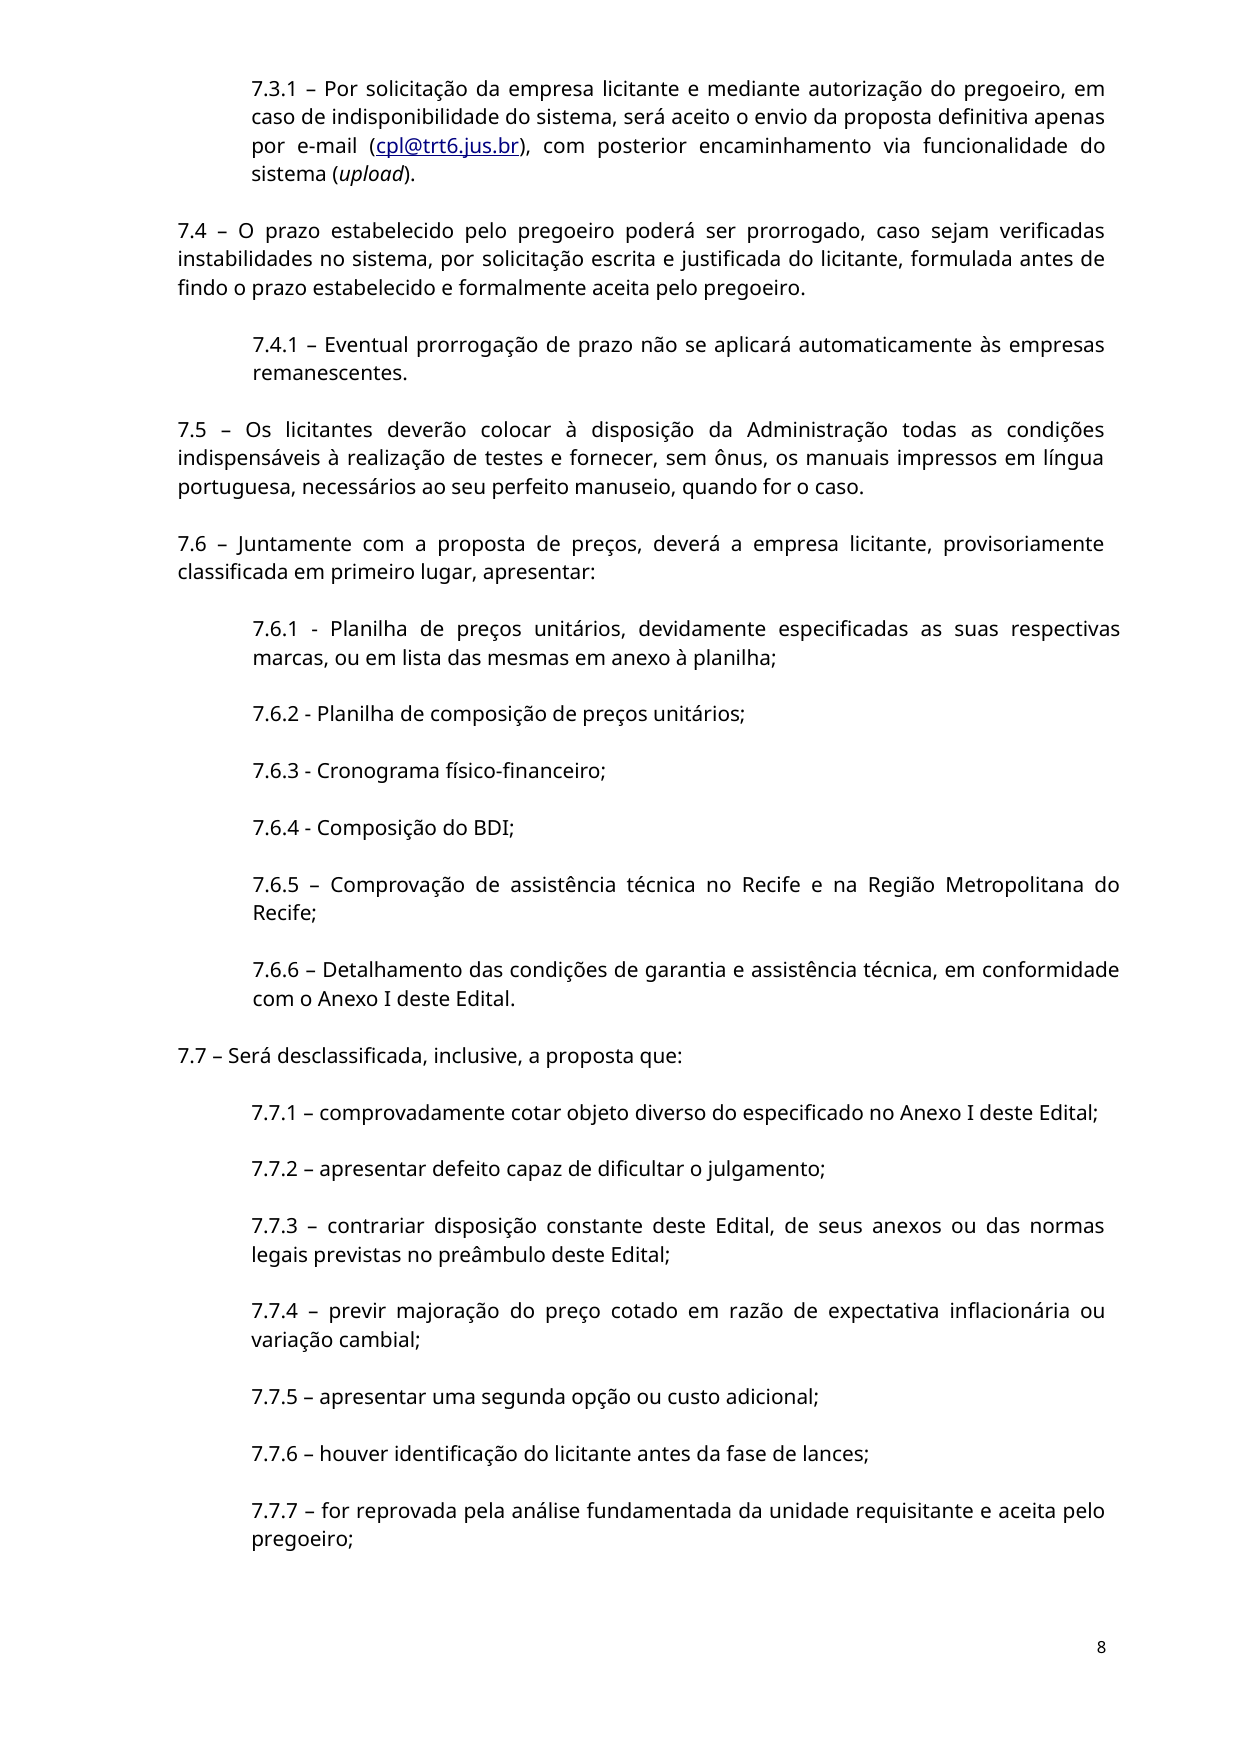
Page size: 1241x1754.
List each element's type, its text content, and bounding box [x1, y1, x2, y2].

text 7.4 – O prazo estabelecido pelo pregoeiro poderá ser prorrogado, caso sejam verificadas instabilidades no sistema, por solicitação escrita e justificada do licitante, formulada antes de findo o prazo estabelecido e formalmente aceita pelo pregoeiro. [177, 216, 1106, 301]
text 7.7.5 – apresentar uma segunda opção ou custo adicional; [251, 1382, 1106, 1410]
text 7.6.5 – Comprovação de assistência técnica no Recife e na Região Metropolitana do Recife; [252, 870, 1121, 927]
text 7.6 – Juntamente com a proposta de preços, deverá a empresa licitante, provisoriamente classificada em primeiro lugar, apresentar: [177, 529, 1106, 586]
text 7.6.2 - Planilha de composição de preços unitários; [252, 699, 1121, 728]
text 7.4.1 – Eventual prorrogação de prazo não se aplicará automaticamente às empresas remanescentes. [252, 330, 1106, 387]
text 7.7.7 – for reprovada pela análise fundamentada da unidade requisitante e aceita pelo pregoeiro; [251, 1496, 1106, 1553]
text 7.3.1 – Por solicitação da empresa licitante e mediante autorização do pregoeiro, em caso de indisponibilidade do sistema, será aceito o envio da proposta definitiva apenas por e-mail (cpl@trt6.jus.br), com posterior encaminhamento via funcionalidade do sistema (upload). [251, 74, 1106, 188]
text 7.6.1 - Planilha de preços unitários, devidamente especificadas as suas respectivas marcas, ou em lista das mesmas em anexo à planilha; [252, 614, 1121, 671]
text 7.6.6 – Detalhamento das condições de garantia e assistência técnica, em conformidade com o Anexo I deste Edital. [252, 955, 1121, 1012]
text 7.7 – Será desclassificada, inclusive, a proposta que: [177, 1041, 1106, 1069]
text 7.7.1 – comprovadamente cotar objeto diverso do especificado no Anexo I deste Edital; [251, 1098, 1106, 1126]
text 7.7.4 – previr majoração do preço cotado em razão de expectativa inflacionária ou variação cambial; [251, 1297, 1106, 1353]
text 7.6.3 - Cronograma físico-financeiro; [252, 756, 1121, 785]
text 7.7.2 – apresentar defeito capaz de dificultar o julgamento; [251, 1154, 1106, 1183]
text 7.6.4 - Composição do BDI; [252, 813, 1121, 842]
text 7.7.3 – contrariar disposição constante deste Edital, de seus anexos ou das normas legais previstas no preâmbulo deste Edital; [251, 1211, 1106, 1268]
text 7.7.6 – houver identificação do licitante antes da fase de lances; [251, 1439, 1106, 1467]
text 7.5 – Os licitantes deverão colocar à disposição da Administração todas as condições indispensáveis à realização de testes e fornecer, sem ônus, os manuais impressos em língua portuguesa, necessários ao seu perfeito manuseio, quando for o caso. [177, 415, 1106, 500]
